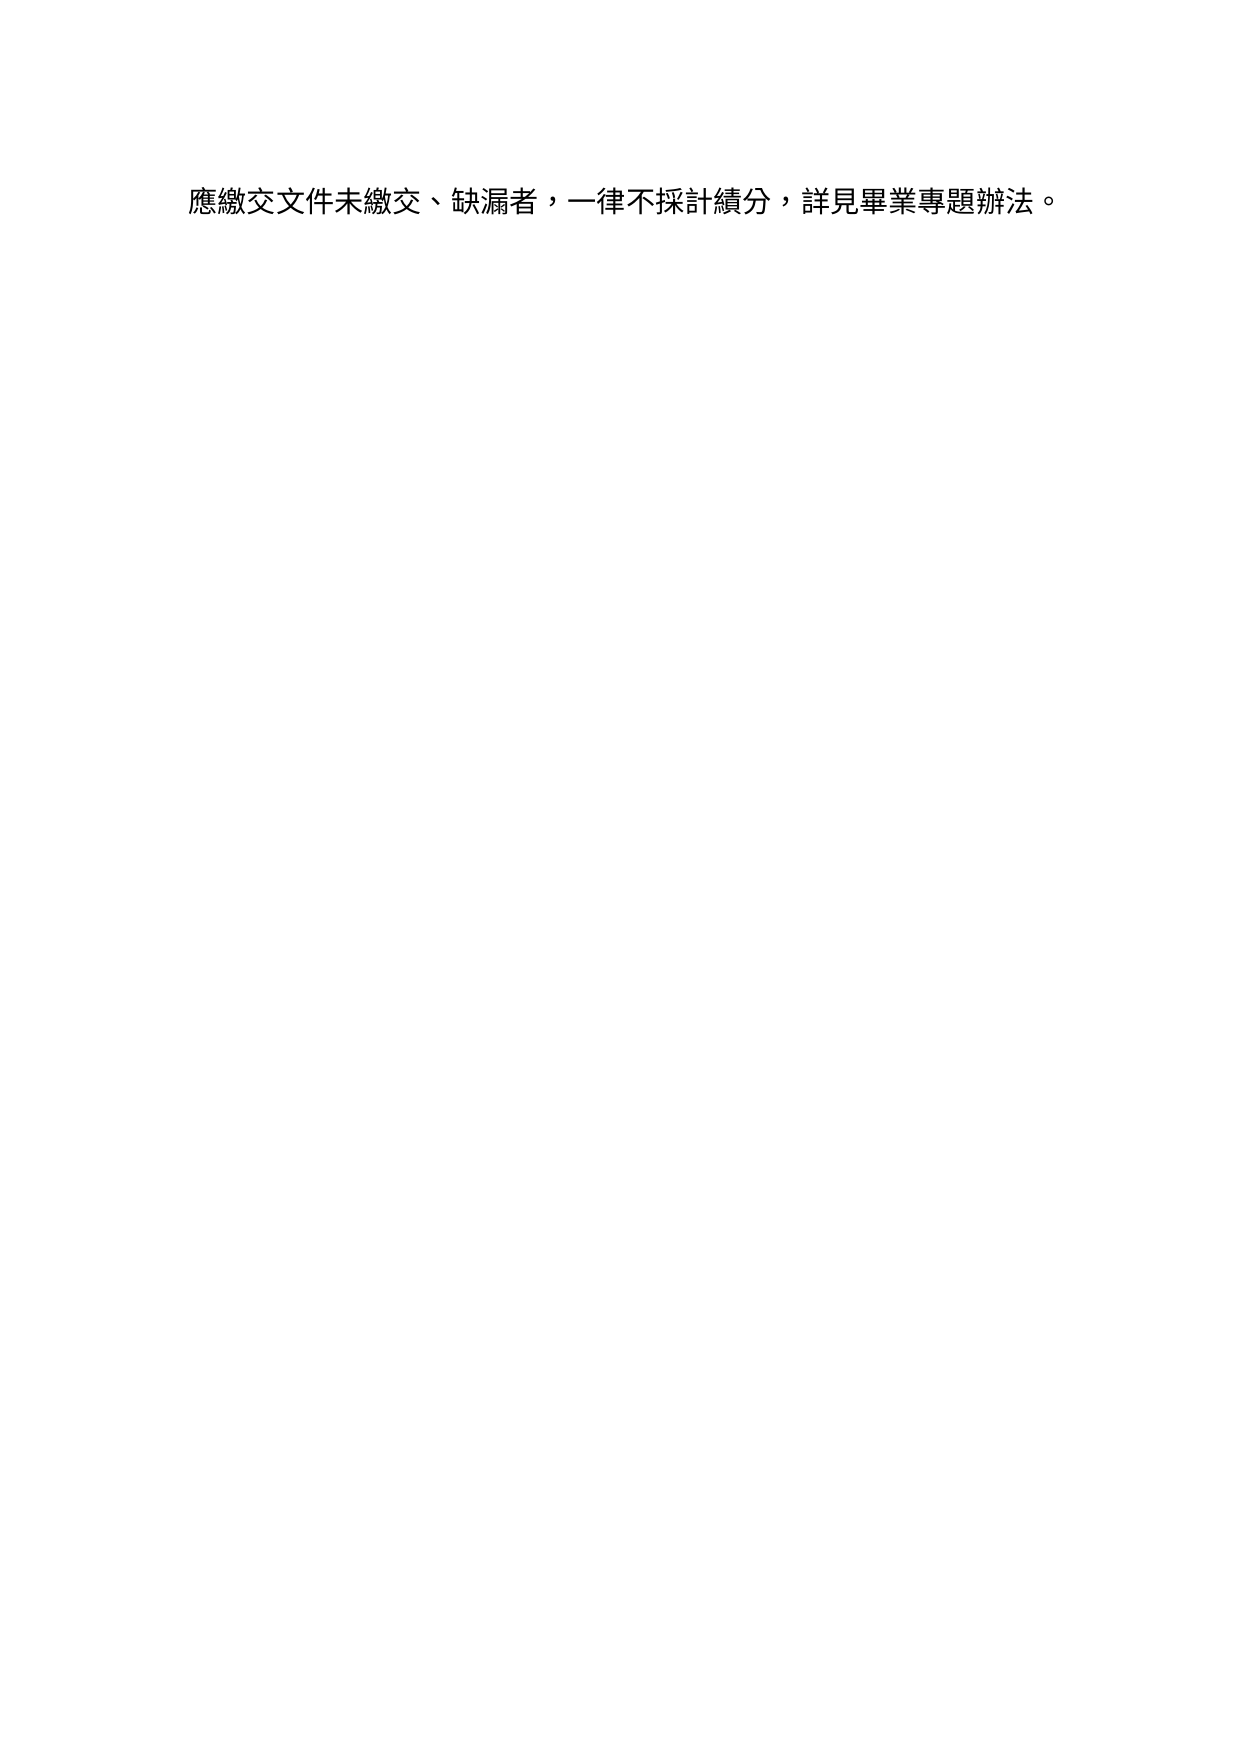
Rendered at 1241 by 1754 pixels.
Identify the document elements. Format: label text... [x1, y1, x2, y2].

text 應繳交文件未繳交、缺漏者，一律不採計績分，詳見畢業專題辦法。 [187, 158, 1064, 221]
